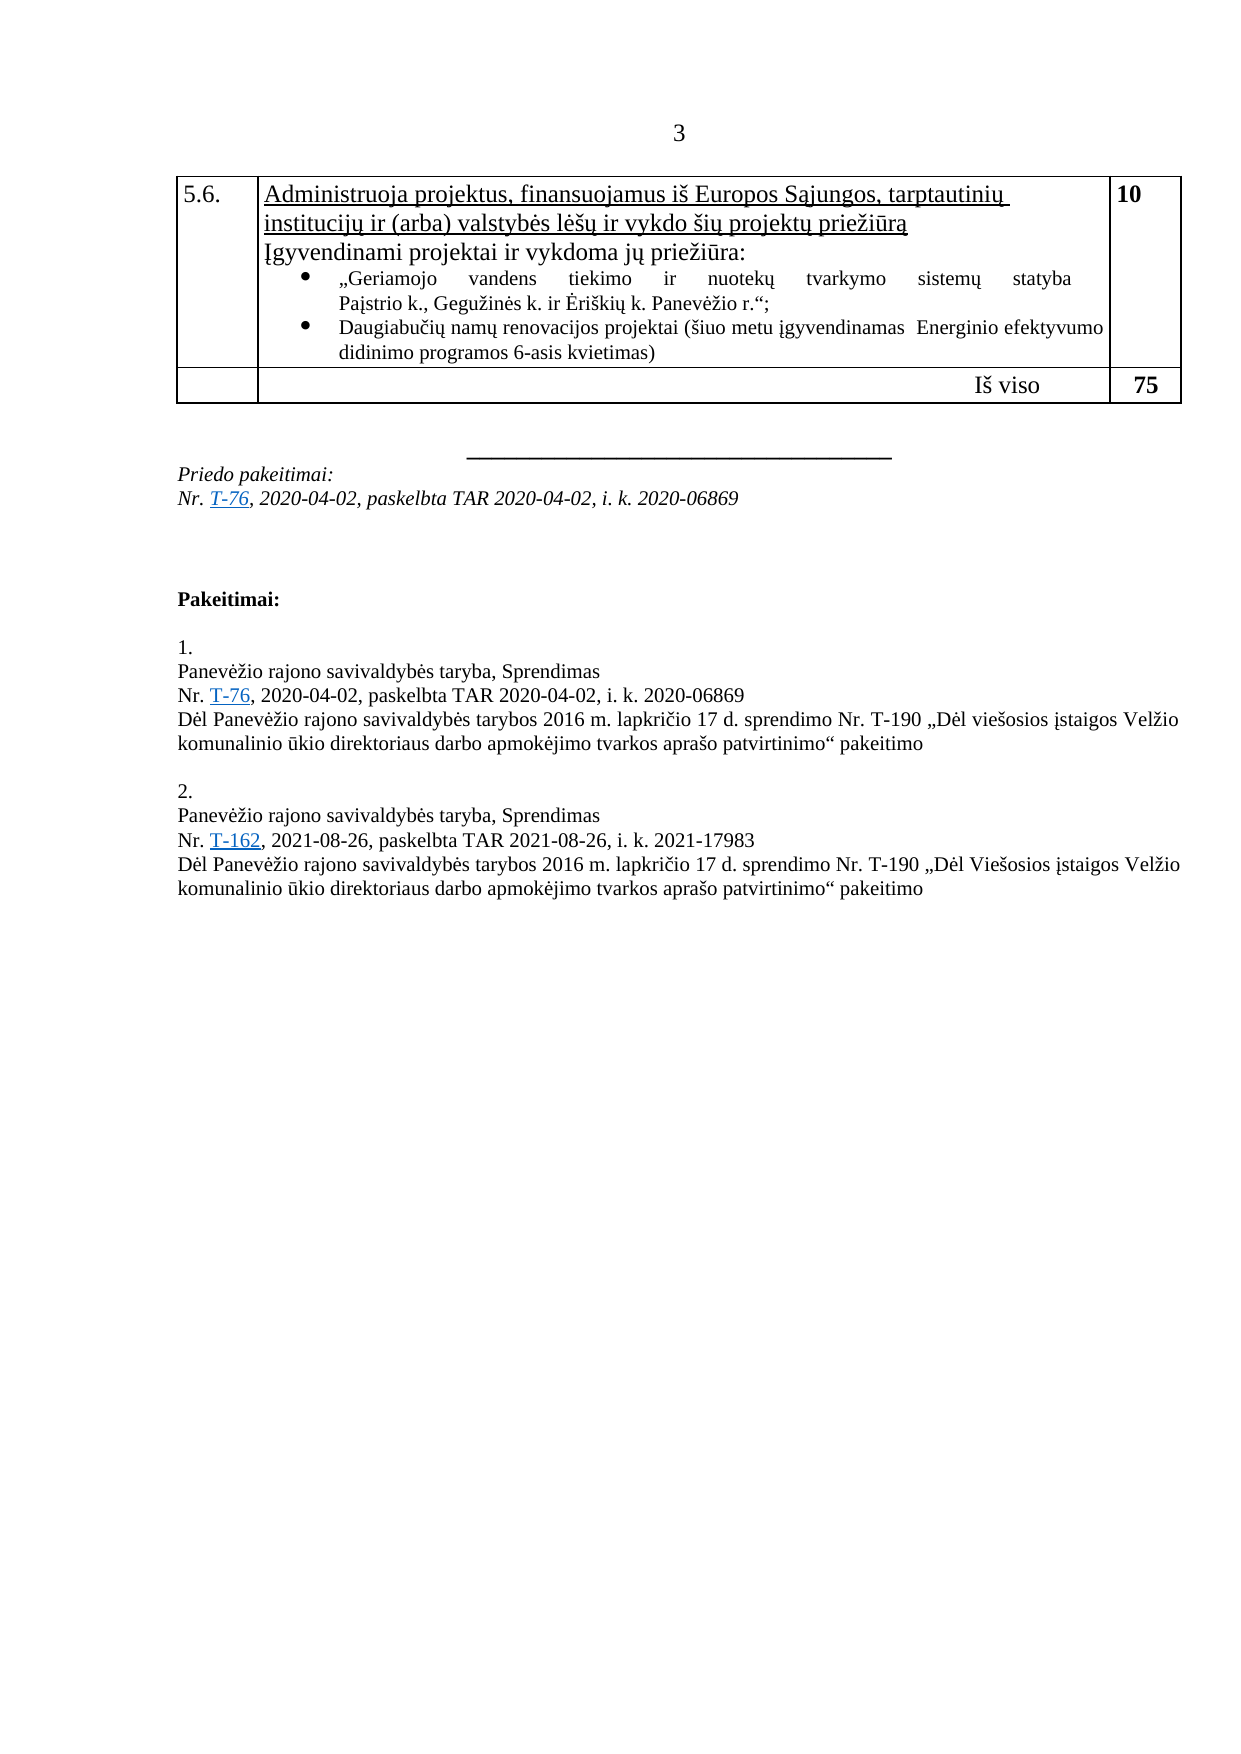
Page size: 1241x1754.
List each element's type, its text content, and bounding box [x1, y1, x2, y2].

table_cell Iš viso [259, 368, 1109, 402]
table_cell 10 [1111, 177, 1180, 367]
table_cell 5.6. [178, 177, 257, 367]
text Dėl Panevėžio rajono savivaldybės tarybos 2016 m. lapkričio 17 d. sprendimo Nr. T-190 „Dėl viešosios įstaigos Velžio komunalinio ūkio direktoriaus darbo apmokėjimo tvarkos aprašo patvirtinimo“ pakeitimo [177, 707, 1181, 755]
text Nr. T-162, 2021-08-26, paskelbta TAR 2021-08-26, i. k. 2021-17983 [177, 827, 1181, 852]
text Nr. T-76, 2020-04-02, paskelbta TAR 2020-04-02, i. k. 2020-06869 [177, 486, 1181, 510]
table_cell [178, 368, 257, 402]
table_cell 75 [1111, 368, 1180, 402]
table_cell Administruoja projektus, finansuojamus iš Europos Sąjungos, tarptautinių institucijų ir (arba) valstybės lėšų ir vykdo šių projektų priežiūrą Įgyvendinami projektai ir vykdoma jų priežiūra:  „Geriamojo vandens tiekimo ir nuotekų tvarkymo sistemų statyba Paįstrio k., Gegužinės k. ir Ėriškių k. Panevėžio r.“;  Daugiabučių namų renovacijos projektai (šiuo metu įgyvendinamas Energinio efektyvumo didinimo programos 6-asis kvietimas) [259, 177, 1109, 367]
text Nr. T-76, 2020-04-02, paskelbta TAR 2020-04-02, i. k. 2020-06869 [177, 683, 1181, 707]
text __________________________________ [177, 433, 1181, 462]
text Priedo pakeitimai: [177, 462, 1181, 486]
text Pakeitimai: [177, 587, 1181, 611]
text Panevėžio rajono savivaldybės taryba, Sprendimas [177, 659, 1181, 683]
text Panevėžio rajono savivaldybės taryba, Sprendimas [177, 803, 1181, 827]
text 1. [177, 635, 1181, 659]
text Dėl Panevėžio rajono savivaldybės tarybos 2016 m. lapkričio 17 d. sprendimo Nr. T-190 „Dėl Viešosios įstaigos Velžio komunalinio ūkio direktoriaus darbo apmokėjimo tvarkos aprašo patvirtinimo“ pakeitimo [177, 852, 1181, 900]
text 2. [177, 779, 1181, 803]
